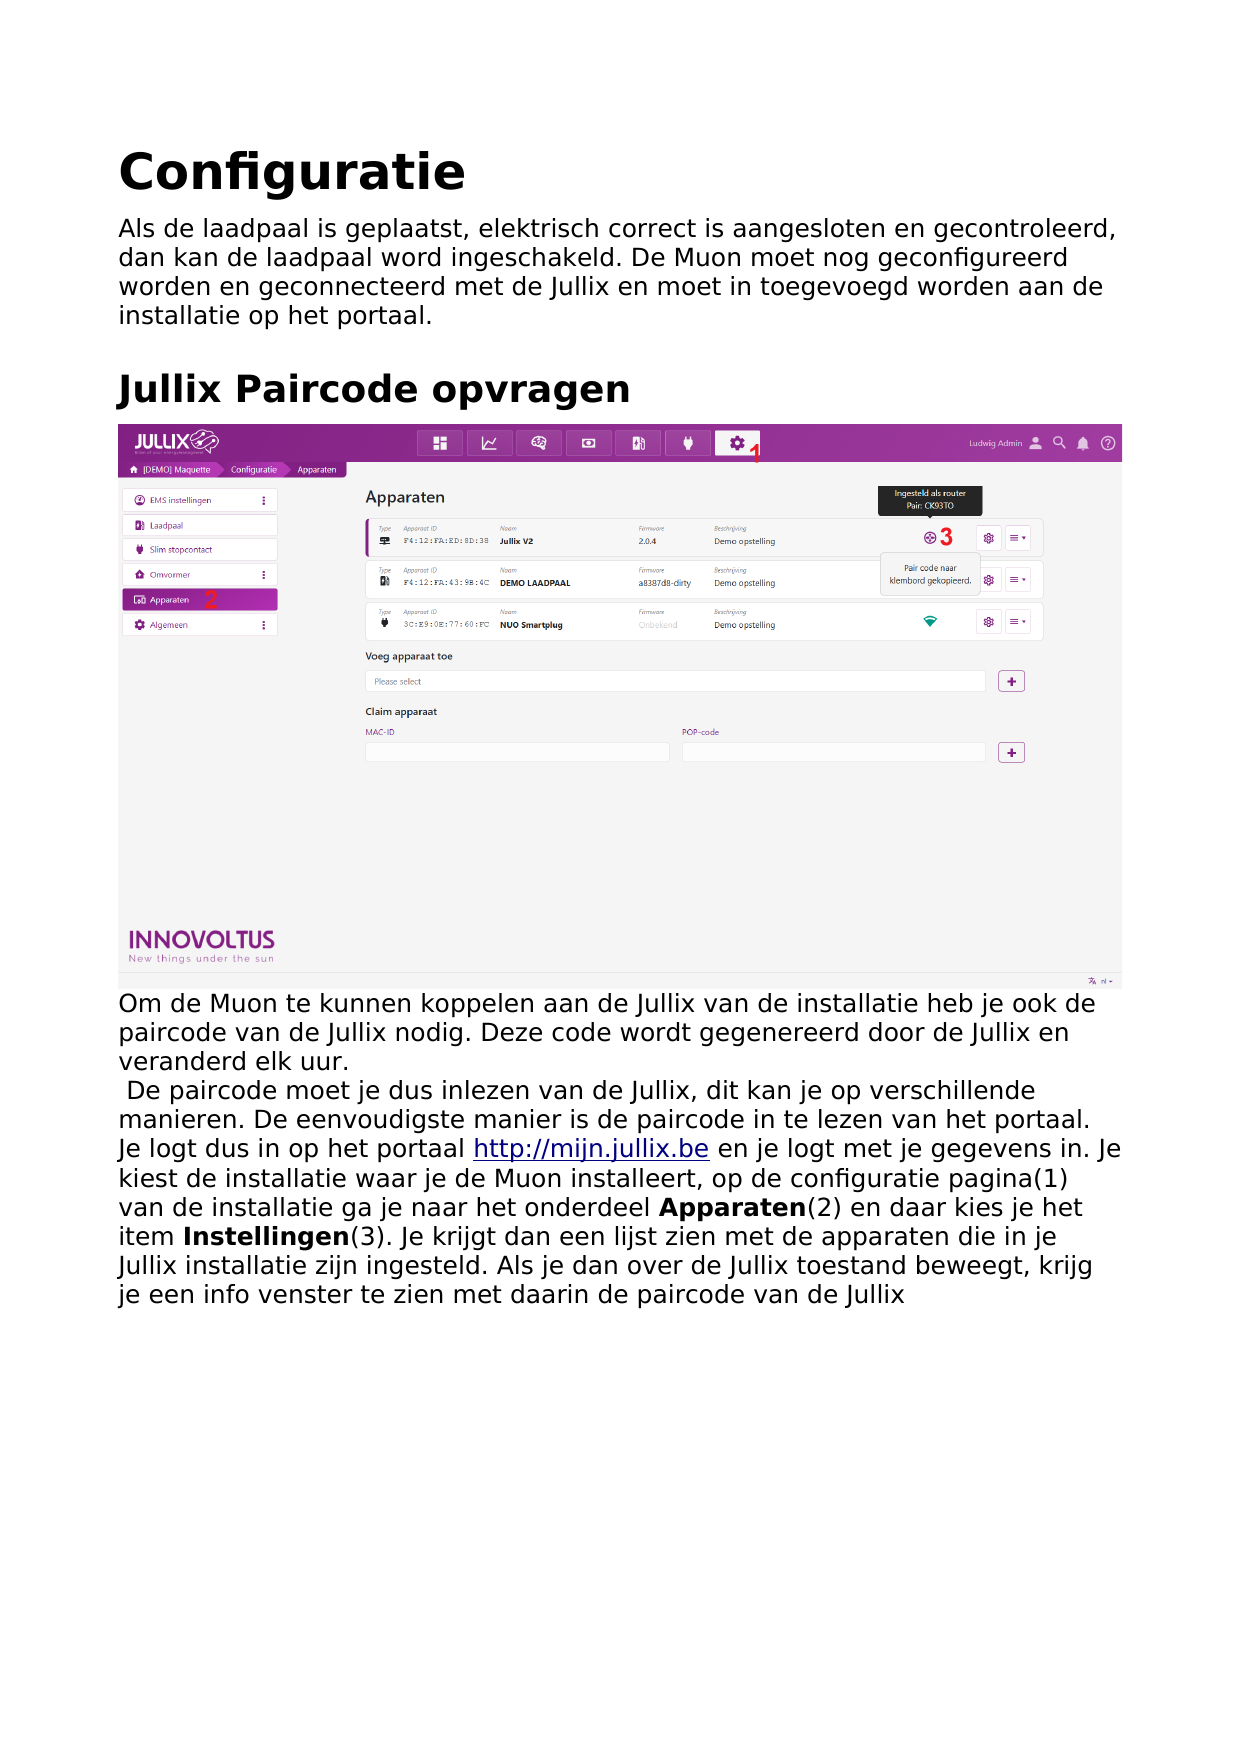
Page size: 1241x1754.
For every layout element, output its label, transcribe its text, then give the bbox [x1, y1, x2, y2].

picture [118, 424, 1123, 989]
subtitle Configuratie [118, 143, 1122, 201]
text Als de laadpaal is geplaatst, elektrisch correct is aangesloten en gecontroleerd, dan kan de laadpaal word ingeschakeld. De Muon moet nog geconfigureerd worden en geconnecteerd met de Jullix en moet in toegevoegd worden aan de installatie op het portaal. [118, 214, 1122, 331]
text Om de Muon te kunnen koppelen aan de Jullix van de installatie heb je ook de paircode van de Jullix nodig. Deze code wordt gegenereerd door de Jullix en veranderd elk uur. De paircode moet je dus inlezen van de Jullix, dit kan je op verschillende manieren. De eenvoudigste manier is de paircode in te lezen van het portaal. Je logt dus in op het portaal http://mijn.jullix.be en je logt met je gegevens in. Je kiest de installatie waar je de Muon installeert, op de configuratie pagina(1) van de installatie ga je naar het onderdeel Apparaten(2) en daar kies je het item Instellingen(3). Je krijgt dan een lijst zien met de apparaten die in je Jullix installatie zijn ingesteld. Als je dan over de Jullix toestand beweegt, krijg je een info venster te zien met daarin de paircode van de Jullix [118, 989, 1122, 1309]
subtitle Jullix Paircode opvragen [118, 368, 1122, 412]
